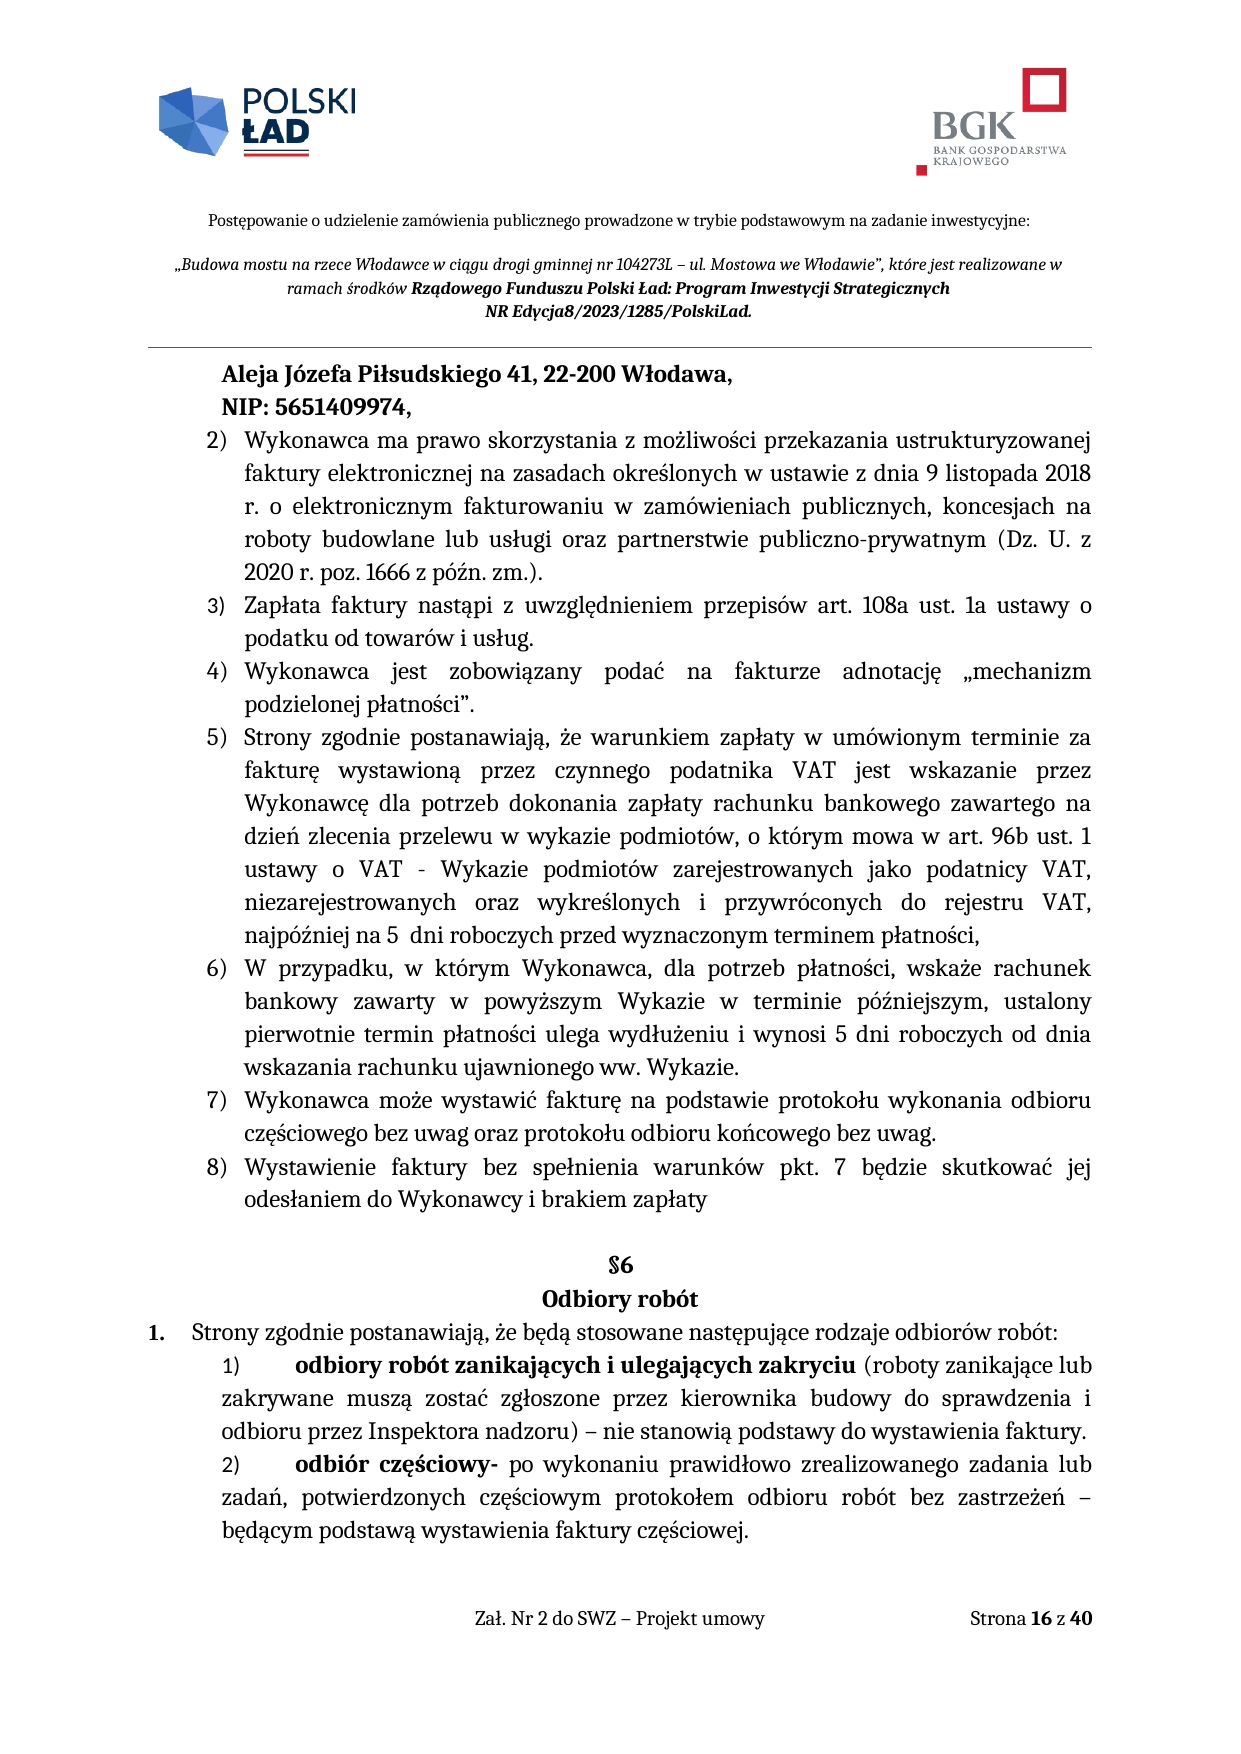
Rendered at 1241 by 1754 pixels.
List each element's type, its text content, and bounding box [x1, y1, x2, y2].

list Wykonawca może wystawić fakturę na podstawie protokołu wykonania odbioru częściowego bez uwag oraz protokołu odbioru końcowego bez uwag. [207, 1086, 1093, 1148]
list Strony zgodnie postanawiają, że warunkiem zapłaty w umówionym terminie za fakturę wystawioną przez czynnego podatnika VAT jest wskazanie przez Wykonawcę dla potrzeb dokonania zapłaty rachunku bankowego zawartego na dzień zlecenia przelewu w wykazie podmiotów, o którym mowa w art. 96b ust. 1 ustawy o VAT - Wykazie podmiotów zarejestrowanych jako podatnicy VAT, niezarejestrowanych oraz wykreślonych i przywróconych do rejestru VAT, najpóźniej na 5 dni roboczych przed wyznaczonym terminem płatności, [207, 723, 1093, 950]
list odbiory robót zanikających i ulegających zakryciu (roboty zanikające lub zakrywane muszą zostać zgłoszone przez kierownika budowy do sprawdzenia i odbioru przez Inspektora nadzoru) – nie stanowią podstawy do wystawienia faktury. [221, 1351, 1093, 1445]
text §6 [148, 1251, 1093, 1280]
list Wykonawca ma prawo skorzystania z możliwości przekazania ustrukturyzowanej faktury elektronicznej na zasadach określonych w ustawie z dnia 9 listopada 2018 r. o elektronicznym fakturowaniu w zamówieniach publicznych, koncesjach na roboty budowlane lub usługi oraz partnerstwie publiczno-prywatnym (Dz. U. z 2020 r. poz. 1666 z późn. zm.). [207, 426, 1093, 587]
text NIP: 5651409974, [221, 393, 1093, 422]
list Zapłata faktury nastąpi z uwzględnieniem przepisów art. 108a ust. 1a ustawy o podatku od towarów i usług. [207, 591, 1093, 653]
list Wykonawca jest zobowiązany podać na fakturze adnotację „mechanizm podzielonej płatności”. [207, 657, 1093, 719]
text Odbiory robót [148, 1284, 1093, 1313]
list Strony zgodnie postanawiają, że będą stosowane następujące rodzaje odbiorów robót: [148, 1317, 1093, 1346]
list odbiór częściowy- po wykonaniu prawidłowo zrealizowanego zadania lub zadań, potwierdzonych częściowym protokołem odbioru robót bez zastrzeżeń – będącym podstawą wystawienia faktury częściowej. [221, 1449, 1093, 1544]
list Wystawienie faktury bez spełnienia warunków pkt. 7 będzie skutkować jej odesłaniem do Wykonawcy i brakiem zapłaty [207, 1152, 1093, 1214]
list W przypadku, w którym Wykonawca, dla potrzeb płatności, wskaże rachunek bankowy zawarty w powyższym Wykazie w terminie późniejszym, ustalony pierwotnie termin płatności ulega wydłużeniu i wynosi 5 dni roboczych od dnia wskazania rachunku ujawnionego ww. Wykazie. [207, 954, 1093, 1082]
text Aleja Józefa Piłsudskiego 41, 22-200 Włodawa, [148, 360, 1093, 389]
